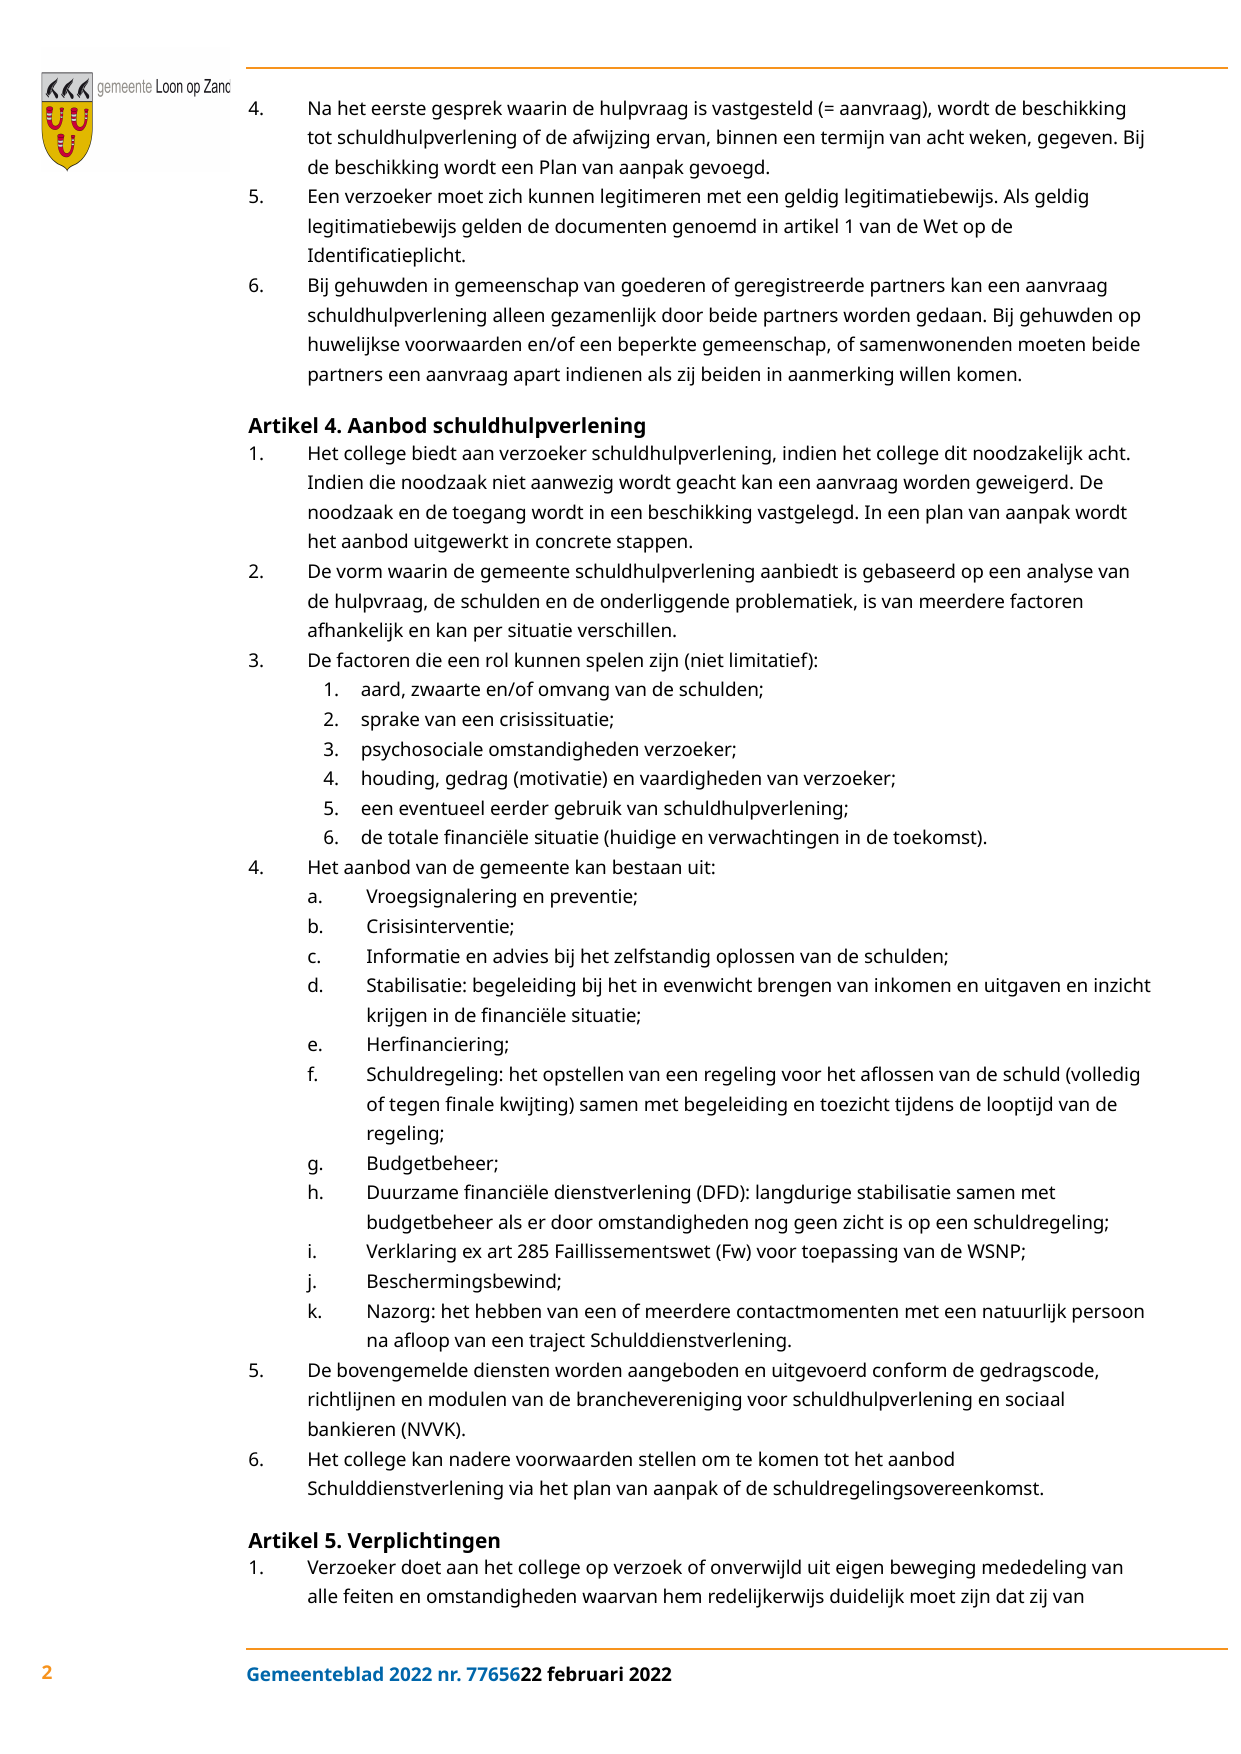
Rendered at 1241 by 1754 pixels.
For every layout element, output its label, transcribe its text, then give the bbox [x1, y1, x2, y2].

list Het college biedt aan verzoeker schuldhulpverlening, indien het college dit noodzakelijk acht. Indien die noodzaak niet aanwezig wordt geacht kan een aanvraag worden geweigerd. De noodzaak en de toegang wordt in een beschikking vastgelegd. In een plan van aanpak wordt het aanbod uitgewerkt in concrete stappen. [248, 440, 1152, 554]
text Artikel 4. Aanbod schuldhulpverlening [248, 411, 1152, 440]
list Het aanbod van de gemeente kan bestaan uit: [248, 854, 1152, 880]
list Nazorg: het hebben van een of meerdere contactmomenten met een natuurlijk persoon na afloop van een traject Schulddienstverlening. [307, 1298, 1152, 1353]
list Herfinanciering; [307, 1032, 1152, 1057]
list Verklaring ex art 285 Faillissementswet (Fw) voor toepassing van de WSNP; [307, 1239, 1152, 1264]
list Crisisinterventie; [307, 913, 1152, 939]
list aard, zwaarte en/of omvang van de schulden; [323, 677, 1152, 702]
list Informatie en advies bij het zelfstandig oplossen van de schulden; [307, 943, 1152, 968]
list een eventueel eerder gebruik van schuldhulpverlening; [323, 795, 1152, 821]
list psychosociale omstandigheden verzoeker; [323, 736, 1152, 761]
list Het college kan nadere voorwaarden stellen om te komen tot het aanbod Schulddienstverlening via het plan van aanpak of de schuldregelingsovereenkomst. [248, 1446, 1152, 1501]
list sprake van een crisissituatie; [323, 706, 1152, 732]
list Beschermingsbewind; [307, 1268, 1152, 1294]
list de totale financiële situatie (huidige en verwachtingen in de toekomst). [323, 824, 1152, 850]
picture [41, 47, 231, 172]
list Verzoeker doet aan het college op verzoek of onverwijld uit eigen beweging mededeling van alle feiten en omstandigheden waarvan hem redelijkerwijs duidelijk moet zijn dat zij van [248, 1554, 1152, 1609]
list Een verzoeker moet zich kunnen legitimeren met een geldig legitimatiebewijs. Als geldig legitimatiebewijs gelden de documenten genoemd in artikel 1 van de Wet op de Identificatieplicht. [248, 183, 1152, 268]
list Stabilisatie: begeleiding bij het in evenwicht brengen van inkomen en uitgaven en inzicht krijgen in de financiële situatie; [307, 972, 1152, 1028]
list Schuldregeling: het opstellen van een regeling voor het aflossen van de schuld (volledig of tegen finale kwijting) samen met begeleiding en toezicht tijdens de looptijd van de regeling; [307, 1061, 1152, 1146]
list Duurzame financiële dienstverlening (DFD): langdurige stabilisatie samen met budgetbeheer als er door omstandigheden nog geen zicht is op een schuldregeling; [307, 1179, 1152, 1235]
list De factoren die een rol kunnen spelen zijn (niet limitatief): [248, 647, 1152, 673]
list Vroegsignalering en preventie; [307, 884, 1152, 909]
list houding, gedrag (motivatie) en vaardigheden van verzoeker; [323, 765, 1152, 791]
list Budgetbeheer; [307, 1150, 1152, 1176]
list De vorm waarin de gemeente schuldhulpverlening aanbiedt is gebaseerd op een analyse van de hulpvraag, de schulden en de onderliggende problematiek, is van meerdere factoren afhankelijk en kan per situatie verschillen. [248, 558, 1152, 643]
text Artikel 5. Verplichtingen [248, 1526, 1152, 1554]
list Na het eerste gesprek waarin de hulpvraag is vastgesteld (= aanvraag), wordt de beschikking tot schuldhulpverlening of de afwijzing ervan, binnen een termijn van acht weken, gegeven. Bij de beschikking wordt een Plan van aanpak gevoegd. [248, 95, 1152, 180]
list Bij gehuwden in gemeenschap van goederen of geregistreerde partners kan een aanvraag schuldhulpverlening alleen gezamenlijk door beide partners worden gedaan. Bij gehuwden op huwelijkse voorwaarden en/of een beperkte gemeenschap, of samenwonenden moeten beide partners een aanvraag apart indienen als zij beiden in aanmerking willen komen. [248, 272, 1152, 387]
list De bovengemelde diensten worden aangeboden en uitgevoerd conform de gedragscode, richtlijnen en modulen van de branchevereniging voor schuldhulpverlening en sociaal bankieren (NVVK). [248, 1357, 1152, 1442]
